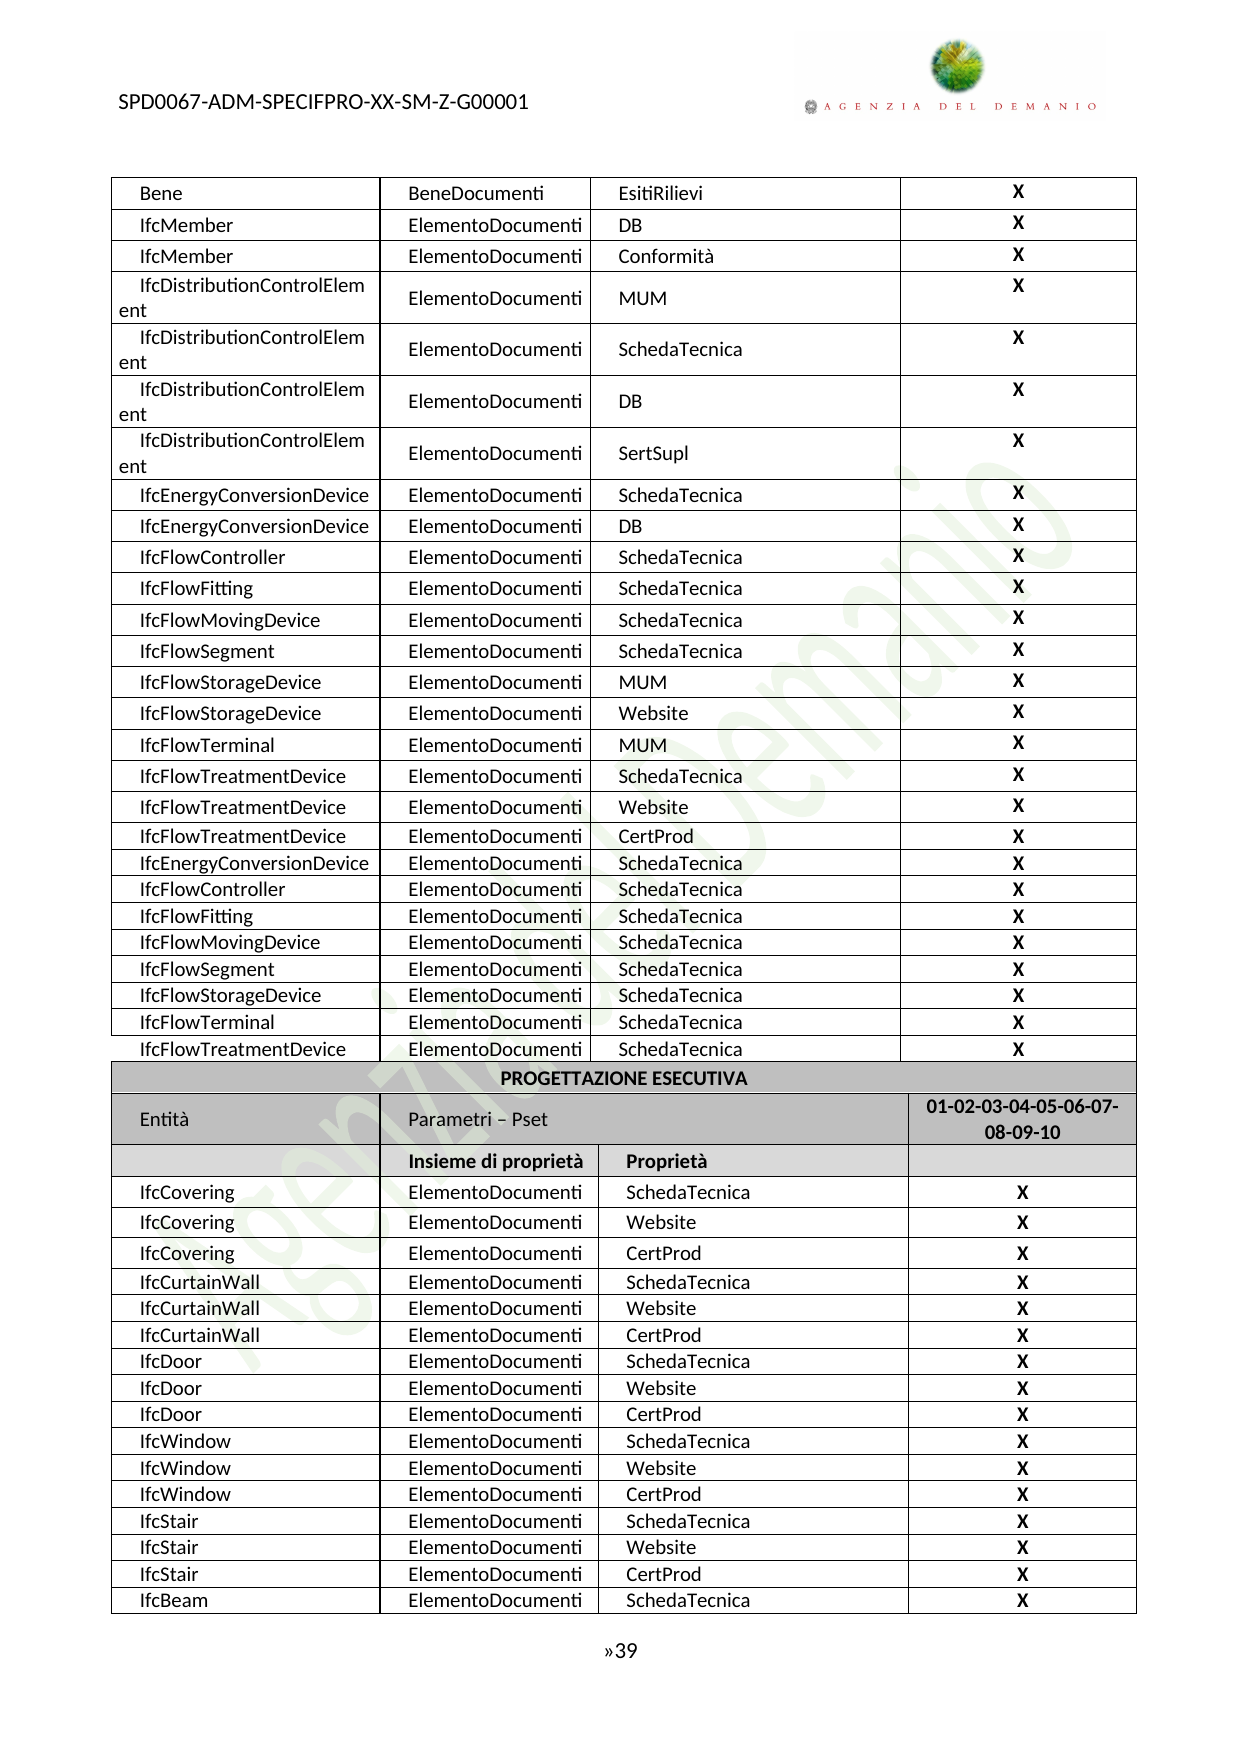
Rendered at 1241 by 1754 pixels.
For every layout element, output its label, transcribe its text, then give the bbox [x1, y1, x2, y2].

table_cell ElementoDocumenti [570, 792, 590, 812]
table_cell IfcFurnishingElement [478, 1009, 524, 1035]
table_cell [296, 1162, 333, 1176]
table_cell [318, 1095, 379, 1144]
table_cell CertProd [599, 1238, 908, 1268]
table_cell ElementoDocumenti [381, 376, 590, 427]
table_cell X [199, 1295, 310, 1321]
table_cell Modello [962, 542, 1010, 572]
table_cell [901, 636, 931, 666]
table_cell Esterno [488, 867, 509, 875]
table_cell IfcFurnishingElement [535, 983, 587, 1008]
table_cell ElementoDocumenti [381, 983, 559, 1008]
table_cell ElementoDocumenti [381, 1349, 598, 1374]
table_cell SchedaTecnica [599, 1508, 908, 1533]
table_cell [797, 636, 863, 666]
table_cell X [559, 792, 590, 822]
table_cell PROGETTAZIONE ESECUTIVA [456, 1062, 506, 1092]
table_cell [234, 1184, 277, 1207]
table_cell X [901, 636, 909, 648]
table_cell ElementoDatiQualitativi [320, 1322, 370, 1336]
table_cell SchedaTecnica [591, 636, 803, 666]
table_cell ElementoDocumenti [381, 1238, 598, 1268]
table_cell IfcEnergyConversionDevice [112, 850, 379, 875]
table_cell SchedaTecnica [591, 761, 637, 791]
table_cell IfcFlowTerminal [591, 823, 625, 849]
table_cell ElementoDocumenti [381, 1535, 598, 1560]
table_cell IfcFlowTerminal [670, 823, 715, 849]
table_cell ElementoDocumenti [430, 1036, 489, 1061]
table_cell X [901, 586, 918, 603]
table_cell [811, 650, 844, 666]
table_cell SchedaTecnica [591, 880, 617, 902]
table_cell Proprietà [599, 1145, 908, 1176]
table_cell IfcFurnishingElement [562, 1009, 590, 1025]
table_cell X [182, 1269, 214, 1294]
table_cell [282, 1177, 353, 1207]
table_cell [839, 698, 900, 728]
table_cell ElementoDocumenti [381, 1455, 598, 1480]
table_cell X [909, 1349, 1136, 1374]
table_cell X [901, 272, 1136, 323]
table_cell IfcWindow [112, 1428, 379, 1454]
table_cell ElementoDocumenti [381, 636, 590, 666]
table_cell X [901, 903, 1136, 928]
table_cell ElementoDocumenti [381, 792, 580, 822]
table_cell X [582, 823, 590, 831]
table_cell [338, 1145, 379, 1176]
table_cell [901, 685, 920, 697]
table_cell IfcCurtainWall [112, 1322, 234, 1347]
table_cell ElementoDocumenti [381, 1428, 598, 1454]
table_cell X [981, 542, 1136, 572]
table_cell PROGETTAZIONE ESECUTIVA [538, 1062, 1136, 1092]
table_cell ElementoDocumenti [381, 850, 590, 875]
table_cell [921, 605, 969, 635]
table_cell Stato [381, 1177, 418, 1207]
table_cell X [469, 1094, 510, 1126]
table_cell IfcWindow [112, 1455, 379, 1480]
table_cell SchedaTecnica [680, 903, 900, 928]
table_cell DB [591, 210, 900, 240]
table_cell X [901, 876, 1136, 902]
table_cell IfcFlowTerminal [330, 1238, 379, 1254]
table_cell SchedaTecnica [599, 1428, 908, 1454]
table_cell ElementoDocumenti [381, 480, 590, 510]
table_cell [329, 1177, 379, 1207]
table_cell [813, 667, 875, 697]
table_cell X [510, 1094, 536, 1099]
table_cell SchedaTecnica [591, 956, 900, 982]
table_cell IfcFlowMovingDevice [112, 930, 379, 955]
table_cell ElementoDocumenti [381, 210, 590, 240]
table_cell ElementoFase [591, 1009, 613, 1026]
table_cell [296, 1177, 335, 1202]
table_cell SchedaTecnica [599, 1177, 908, 1207]
table_cell ElementoDocumenti [389, 1177, 598, 1207]
table_cell ClasseElementoTecnico [441, 1145, 482, 1162]
table_cell Insieme di proprietà [381, 1145, 429, 1176]
table_cell SchedaTecnica [591, 573, 900, 603]
table_cell ElementoDocumenti [381, 324, 590, 375]
table_cell SchedaTecnica [613, 876, 660, 902]
table_cell PROGETTAZIONE ESECUTIVA [498, 1062, 529, 1082]
table_cell X [217, 1269, 275, 1294]
table_cell ElementoDocumenti [381, 730, 590, 760]
table_cell IfcFlowTerminal [112, 730, 379, 760]
table_cell ElementoDocumenti [381, 903, 529, 928]
table_cell [828, 636, 890, 666]
table_cell SertSupl [591, 428, 900, 478]
table_cell ElementoDocumenti [381, 1322, 598, 1347]
table_cell Parametri – Pset [430, 1094, 908, 1144]
table_cell IfcCurtainWall [112, 1269, 198, 1294]
table_cell IfcFlowTerminal [745, 823, 767, 849]
table_cell ElementoDocumenti [498, 1038, 528, 1061]
table_cell MUM [591, 667, 774, 697]
table_cell IfcCovering [112, 1238, 180, 1268]
table_cell SchedaTecnica [591, 938, 610, 955]
table_cell X [901, 1036, 1136, 1061]
table_cell IfcCovering [189, 1252, 214, 1268]
table_cell ElementoDocumenti [381, 698, 590, 728]
table_cell IfcCovering [291, 1238, 379, 1268]
table_cell X [909, 1208, 1136, 1237]
table_cell IfcEnergyConversionDevice [112, 511, 379, 541]
table_cell SchedaTecnica [753, 850, 900, 875]
table_cell IfcCurtainWall [320, 1281, 355, 1294]
table_cell IfcFurnishingElement [441, 987, 496, 1008]
table_cell Esterno [565, 865, 590, 875]
table_cell SchedaTecnica [591, 605, 898, 635]
table_cell [732, 730, 771, 760]
table_cell Website [599, 1455, 908, 1480]
table_cell [786, 698, 850, 728]
table_cell ElementoDocumenti [381, 667, 590, 697]
table_cell [950, 511, 998, 541]
table_cell IfcFlowTerminal [112, 1009, 379, 1035]
table_cell X [969, 573, 1022, 603]
table_cell IfcWindow [112, 1481, 379, 1507]
table_cell ElementoDocumenti [381, 761, 590, 791]
table_cell ElementoDocumenti [511, 876, 566, 902]
table_cell Website [591, 792, 668, 822]
table_cell ElementoDocumenti [381, 1588, 598, 1613]
table_cell [982, 605, 1011, 625]
table_cell IfcFlowStorageDevice [299, 1208, 356, 1237]
table_cell IfcCurtainWall [112, 1295, 216, 1321]
table_cell IfcFlowStorageDevice [363, 1210, 379, 1237]
table_cell IfcFlowTreatmentDevice [112, 792, 379, 822]
table_cell ClasseElementoTecnico [399, 1145, 448, 1176]
table_cell [371, 987, 379, 1008]
table_cell CertProd [761, 823, 900, 849]
table_cell [901, 480, 973, 510]
table_cell [901, 605, 950, 635]
table_cell X [901, 850, 1136, 875]
table_cell EsitiRilievi [591, 178, 900, 208]
table_cell ElementoDocumenti [381, 823, 590, 849]
table_cell ElementoDocumenti [381, 1208, 598, 1237]
table_cell X [909, 1535, 1136, 1560]
table_cell IfcFlowController [112, 876, 379, 902]
table_cell ElementoDocumenti [381, 930, 515, 955]
table_cell IfcFlowTreatmentDevice [112, 823, 379, 849]
table_cell IfcCurtainWall [236, 1322, 379, 1347]
table_cell SchedaTecnica [709, 761, 752, 791]
table_cell X [909, 552, 948, 572]
table_cell X [901, 930, 1136, 955]
table_cell X [901, 428, 1136, 478]
table_cell X [901, 210, 1136, 240]
table_cell Website [775, 792, 808, 801]
table_cell X [909, 1269, 1136, 1294]
table_cell IfcCovering [322, 1208, 379, 1237]
table_cell ElementoDocumenti [381, 573, 590, 603]
table_cell CertProd [599, 1481, 908, 1507]
table_cell IfcDoor [112, 1402, 379, 1427]
table_cell IfcFlowTerminal [242, 1238, 303, 1268]
table_cell ElementoDocumenti [381, 1036, 435, 1061]
table_cell [357, 1145, 379, 1167]
table_cell X [952, 636, 981, 656]
table_cell SchedaTecnica [653, 876, 900, 902]
table_cell ElementoDocumenti [381, 511, 590, 541]
table_cell [901, 511, 960, 541]
table_cell ElementoDocumenti [381, 876, 517, 902]
table_cell IfcCovering [248, 1211, 287, 1237]
table_cell IfcCovering [279, 1208, 328, 1237]
table_cell IfcEnergyConversionDevice [112, 480, 379, 510]
table_cell SchedaTecnica [591, 324, 900, 375]
table_cell IfcFlowTerminal [639, 792, 688, 822]
table_cell X [935, 542, 991, 572]
table_cell ElementoDocumenti [381, 1508, 598, 1533]
table_cell IfcFlowTerminal [754, 792, 826, 818]
table_cell Modello [901, 542, 967, 572]
table_cell X [909, 1455, 1136, 1480]
table_cell ClasseElementoTecnico [950, 573, 998, 603]
table_cell IfcCovering [257, 1238, 289, 1252]
table_cell IfcStair [112, 1508, 379, 1533]
table_cell X [990, 511, 1056, 541]
table_cell X [901, 730, 1136, 760]
table_cell ElementoDatiAnagrafici [437, 1062, 485, 1092]
table_cell IfcDistributionControlElement [112, 324, 379, 375]
table_cell SchedaTecnica [591, 903, 610, 920]
table_cell ElementoDocumenti [381, 272, 590, 323]
table_cell Website [591, 698, 793, 728]
table_cell IfcFlowFitting [112, 903, 379, 928]
table_cell X [909, 1295, 1136, 1321]
table_cell X [909, 1177, 1136, 1207]
table_cell ElementoDocumenti [381, 1295, 598, 1321]
table_cell SchedaTecnica [599, 1269, 908, 1294]
table_cell [901, 667, 942, 697]
table_cell X [901, 983, 1136, 1008]
table_cell IfcFlowStorageDevice [112, 667, 379, 697]
table_cell X [911, 573, 979, 603]
table_cell ElementoDocumenti [538, 903, 582, 928]
table_cell SchedaTecnica [591, 542, 899, 572]
table_cell IfcFlowSegment [112, 636, 379, 666]
table_cell [776, 730, 825, 760]
table_cell SchedaTecnica [610, 983, 900, 1008]
table_cell ElementoDocumenti [532, 956, 590, 982]
table_cell X [909, 1588, 1136, 1613]
table_cell IfcFlowStorageDevice [233, 1208, 301, 1237]
table_cell SchedaTecnica [591, 1036, 900, 1061]
table_cell SchedaTecnica [604, 930, 656, 955]
table_cell SchedaTecnica [717, 850, 747, 865]
table_cell IfcFlowTreatmentDevice [111, 1036, 379, 1061]
table_cell ElementoDocumenti [565, 930, 590, 955]
table_cell SchedaTecnica [591, 1009, 900, 1035]
table_cell IfcCurtainWall [215, 1295, 238, 1308]
table_cell Parametri – Pset [381, 1094, 440, 1144]
table_cell SchedaTecnica [758, 761, 900, 791]
table_cell X [909, 1428, 1136, 1454]
table_cell X [416, 1094, 454, 1144]
table_cell Conformità [591, 241, 900, 271]
table_cell IfcCurtainWall [349, 1269, 379, 1294]
table_cell X [929, 636, 1136, 666]
table_cell ElementoDocumenti [381, 956, 533, 982]
table_cell [901, 609, 927, 635]
table_cell X [910, 636, 958, 666]
table_cell ElementoDocumenti [381, 542, 590, 572]
table_cell ElementoDatiAnagrafici [484, 1062, 558, 1092]
table_cell IfcDistributionControlElement [112, 428, 379, 478]
table_cell BeneDocumenti [381, 178, 590, 208]
table_cell X [933, 667, 1136, 697]
table_cell Website [741, 792, 900, 822]
table_cell MUM [591, 730, 726, 760]
table_cell [112, 1145, 368, 1176]
table_cell IfcFlowMovingDevice [112, 605, 379, 635]
table_cell SchedaTecnica [608, 903, 686, 928]
table_cell ElementoDocumenti [381, 1402, 598, 1427]
table_cell [944, 667, 959, 673]
table_cell X [940, 605, 1136, 635]
table_cell SchedaTecnica [599, 1349, 908, 1374]
table_cell X [909, 1508, 1136, 1533]
table_cell ElementoDocumenti [381, 1481, 598, 1507]
table_cell [909, 1145, 1136, 1176]
table_cell IfcFlowStorageDevice [112, 983, 379, 1008]
table_cell IfcFlowStorageDevice [112, 698, 379, 728]
table_cell IfcCurtainWall [240, 1300, 290, 1321]
table_cell [843, 585, 894, 603]
table_cell [879, 542, 900, 572]
table_cell X [909, 1238, 1136, 1268]
table_cell 01-02-03-04-05-06-07-08-09-10 [909, 1094, 1136, 1144]
table_cell Website [599, 1295, 908, 1321]
table_cell Website [599, 1208, 908, 1237]
table_cell IfcDoor [112, 1349, 252, 1374]
table_cell X [909, 1561, 1136, 1587]
table_cell CertProd [599, 1561, 908, 1587]
table_cell IfcCurtainWall [318, 1295, 358, 1320]
table_cell DB [591, 511, 900, 541]
table_cell ElementoDocumenti [527, 932, 570, 955]
table_cell IfcFlowTerminal [722, 792, 760, 822]
table_cell IfcStair [112, 1561, 379, 1587]
table_cell X [901, 376, 1136, 427]
table_cell [1058, 511, 1136, 541]
table_cell X [901, 324, 1136, 375]
table_cell X [303, 1295, 373, 1321]
table_cell X [901, 178, 1136, 208]
table_cell ElementoDocumenti [553, 983, 590, 1008]
table_cell Stato [431, 1177, 450, 1186]
table_cell SchedaTecnica [627, 850, 721, 875]
table_cell SchedaTecnica [666, 930, 900, 955]
table_cell Website [599, 1375, 908, 1401]
table_cell X [901, 792, 1136, 822]
table_cell [885, 636, 900, 666]
table_cell IfcDoor [112, 1375, 379, 1401]
table_cell SchedaTecnica [639, 761, 720, 791]
table_cell [252, 1349, 379, 1374]
table_cell Modello [1000, 542, 1073, 570]
table_cell X [909, 1402, 1136, 1427]
table_cell CertProd [591, 833, 607, 849]
table_cell X [901, 761, 1136, 791]
table_cell CertProd [601, 823, 695, 849]
table_cell X [901, 1009, 1136, 1035]
table_cell PROGETTAZIONE ESECUTIVA [414, 1062, 466, 1092]
table_cell X [909, 1375, 1136, 1401]
table_cell IfcBeam [112, 1588, 379, 1613]
table_cell ElementoDatiAnagrafici [367, 1062, 428, 1092]
table_cell [783, 679, 819, 697]
table_cell ElementoDocumenti [381, 605, 590, 635]
table_cell IfcFlowTreatmentDevice [112, 761, 379, 791]
table_cell [1028, 480, 1136, 510]
table_cell DB [591, 376, 900, 427]
table_cell IfcFlowStorageDevice [154, 1218, 191, 1237]
table_cell X [1012, 573, 1136, 603]
table_cell X [901, 823, 1136, 849]
table_cell SchedaTecnica [591, 480, 900, 510]
table_cell IfcFlowTerminal [161, 1238, 237, 1268]
table_cell X [381, 1110, 416, 1144]
table_cell ClasseElementoTecnico [846, 667, 894, 697]
table_cell X [456, 1125, 491, 1144]
table_cell ElementoDocumenti [381, 1561, 598, 1587]
table_cell IfcStair [112, 1535, 379, 1560]
table_cell CertProd [599, 1402, 908, 1427]
table_cell X [909, 1322, 1136, 1347]
table_cell ClasseElementoTecnico [993, 573, 1019, 592]
table_cell [903, 667, 931, 681]
table_cell IfcCovering [112, 1208, 240, 1237]
table_cell X [901, 956, 1136, 982]
table_cell PROGETTAZIONE ESECUTIVA [112, 1062, 414, 1092]
table_cell IfcMember [112, 210, 379, 240]
table_cell ElementoDocumenti [381, 241, 590, 271]
table_cell IfcFlowController [112, 542, 379, 572]
table_cell IfcFlowFitting [112, 573, 379, 603]
table_cell X [901, 698, 1136, 728]
table_cell Website [659, 792, 744, 822]
table_cell Website [599, 1535, 908, 1560]
table_cell [865, 667, 900, 697]
table_cell X [901, 241, 1136, 271]
table_cell ClasseElementoTecnico [901, 573, 937, 603]
table_cell Bene [112, 178, 379, 208]
table_cell [815, 730, 900, 760]
table_cell IfcCovering [112, 1177, 297, 1207]
table_cell CertProd [690, 823, 749, 849]
table_cell CertProd [599, 1322, 908, 1347]
table_cell ElementoDocumenti [381, 428, 590, 478]
table_cell X [1021, 542, 1056, 553]
table_cell IfcFlowSegment [112, 956, 379, 982]
table_cell ElementoDocumenti [381, 1269, 598, 1294]
table_cell IfcCurtainWall [197, 1269, 244, 1294]
table_cell Entità [112, 1094, 379, 1144]
table_cell IfcMember [112, 241, 379, 271]
table_cell ElementoDocumenti [381, 1375, 598, 1401]
table_cell ElementoDocumenti [526, 1036, 590, 1061]
table_cell IfcCovering [194, 1238, 282, 1268]
table_cell IfcCurtainWall [240, 1269, 299, 1294]
table_cell SchedaTecnica [599, 1588, 908, 1613]
table_cell X [981, 480, 1038, 510]
table_cell X [282, 1269, 369, 1294]
table_cell IfcCurtainWall [278, 1295, 318, 1321]
table_cell X [909, 1481, 1136, 1507]
table_cell [281, 1147, 350, 1176]
table_cell ElementoDocumenti [498, 1009, 590, 1035]
table_cell ClasseElementoTecnico [754, 667, 837, 697]
table_cell SchedaTecnica [591, 850, 633, 875]
table_cell MUM [591, 272, 900, 323]
table_cell IfcDistributionControlElement [112, 272, 379, 323]
table_cell IfcDistributionControlElement [112, 376, 379, 427]
table_cell ElementoCodifica [592, 983, 625, 1008]
table_cell ElementoDocumenti [381, 1009, 493, 1035]
table_cell Insieme di proprietà [418, 1145, 598, 1176]
